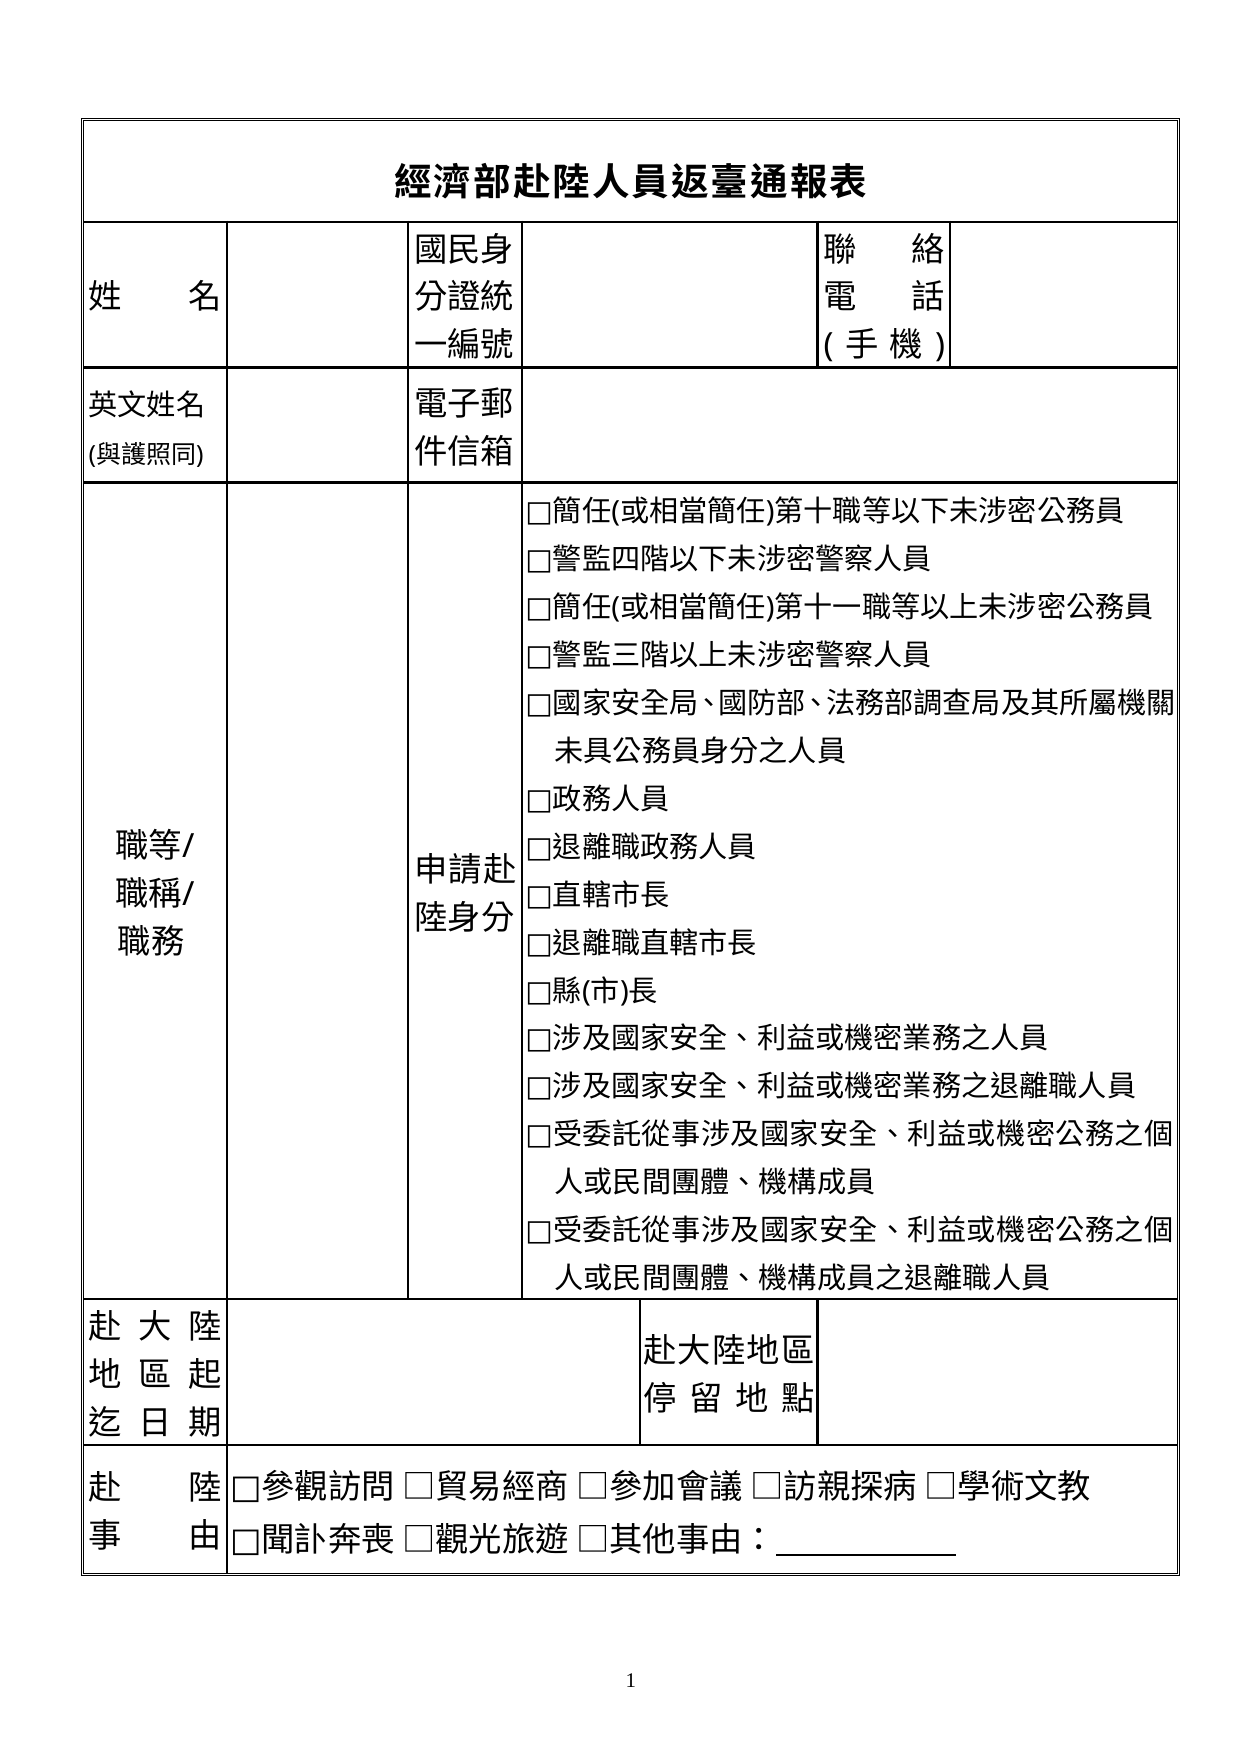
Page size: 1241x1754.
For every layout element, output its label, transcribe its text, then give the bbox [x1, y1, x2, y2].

table_cell 姓 名 [84, 223, 226, 366]
table_cell 電子郵件信箱 [409, 369, 521, 481]
table_cell 赴大陸地區起迄日期 [84, 1300, 226, 1444]
table_cell 職等/ 職稱/ 職務 [84, 484, 226, 1298]
table_cell 聯絡 電話 (手機) [819, 223, 949, 366]
table_cell [228, 223, 407, 366]
table_cell [523, 223, 816, 366]
table_cell □參觀訪問 □貿易經商 □參加會議 □訪親探病 □學術文教 □聞訃奔喪 □觀光旅遊 □其他事由： [228, 1446, 1177, 1573]
table_cell [951, 223, 1177, 366]
table_cell [523, 369, 1177, 481]
table_cell [819, 1300, 1177, 1444]
table_cell [228, 369, 407, 481]
table_cell [228, 484, 407, 1298]
table_cell 赴大陸地區停留地點 [641, 1300, 816, 1444]
table_cell 申請赴陸身分 [409, 484, 521, 1298]
table_cell [228, 1300, 639, 1444]
table_cell 國民身分證統一編號 [409, 223, 521, 366]
table_header 經濟部赴陸人員返臺通報表 [84, 121, 1177, 221]
table_cell 赴陸 事由 [84, 1446, 226, 1573]
table_cell 英文姓名 (與護照同) [84, 369, 226, 481]
table_cell □簡任(或相當簡任)第十職等以下未涉密公務員 □警監四階以下未涉密警察人員 □簡任(或相當簡任)第十一職等以上未涉密公務員 □警監三階以上未涉密警察人員 □國家安全局、國防部、法務部調查局及其所屬機關未具公務員身分之人員 □政務人員 □退離職政務人員 □直轄市長 □退離職直轄市長 □縣(市)長 □涉及國家安全、利益或機密業務之人員 □涉及國家安全、利益或機密業務之退離職人員 □受委託從事涉及國家安全、利益或機密公務之個人或民間團體、機構成員 □受委託從事涉及國家安全、利益或機密公務之個人或民間團體、機構成員之退離職人員 [523, 484, 1177, 1298]
